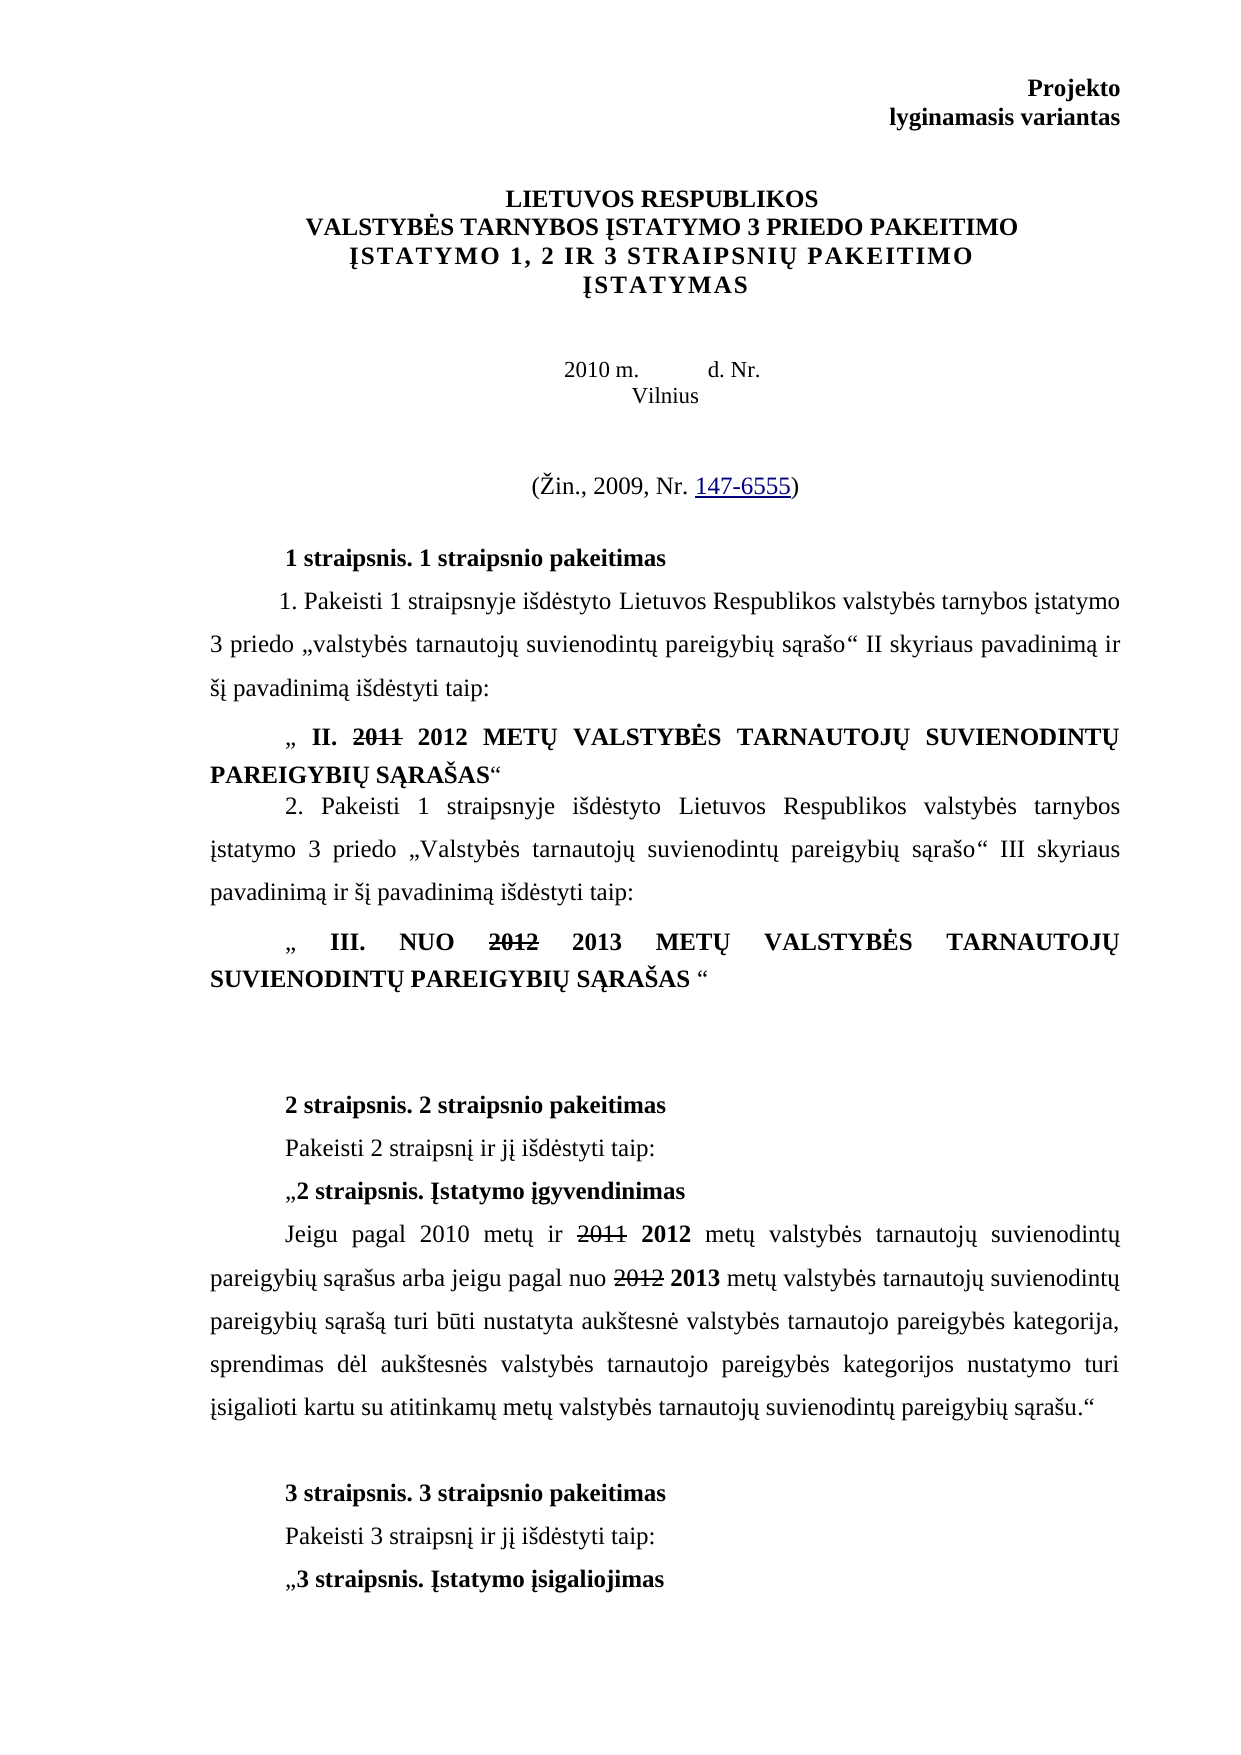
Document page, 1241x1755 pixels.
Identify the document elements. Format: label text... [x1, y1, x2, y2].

text Pakeisti 3 straipsnį ir jį išdėstyti taip: [210, 1521, 1120, 1550]
text Projekto lyginamasis variantas [735, 73, 1120, 131]
text ĮSTATYMAS [210, 270, 1120, 299]
text (Žin., 2009, Nr. 147-6555) [210, 471, 1120, 500]
text „2 straipsnis. Įstatymo įgyvendinimas [210, 1176, 1120, 1205]
text 2. Pakeisti 1 straipsnyje išdėstyto Lietuvos Respublikos valstybės tarnybos įstatymo 3 priedo „Valstybės tarnautojų suvienodintų pareigybių sąrašo“ III skyriaus pavadinimą ir šį pavadinimą išdėstyti taip: [210, 791, 1120, 906]
text 2010 m. d. Nr. Vilnius [210, 356, 1120, 409]
text „ III. NUO 2012 2013 METŲ VALSTYBĖS TARNAUTOJŲ SUVIENODINTŲ PAREIGYBIŲ SĄRAŠAS “ [210, 920, 1120, 995]
text „3 straipsnis. Įstatymo įsigaliojimas [210, 1564, 1120, 1593]
text VALSTYBĖS TARNYBOS ĮSTATYMO 3 PRIEDO PAKEITIMO [210, 212, 1120, 241]
text Pakeisti 2 straipsnį ir jį išdėstyti taip: [210, 1133, 1120, 1162]
text Jeigu pagal 2010 metų ir 2011 2012 metų valstybės tarnautojų suvienodintų pareigybių sąrašus arba jeigu pagal nuo 2012 2013 metų valstybės tarnautojų suvienodintų pareigybių sąrašą turi būti nustatyta aukštesnė valstybės tarnautojo pareigybės kategorija, sprendimas dėl aukštesnės valstybės tarnautojo pareigybės kategorijos nustatymo turi įsigalioti kartu su atitinkamų metų valstybės tarnautojų suvienodintų pareigybių sąrašu.“ [210, 1219, 1120, 1421]
text „ II. 2011 2012 METŲ VALSTYBĖS TARNAUTOJŲ SUVIENODINTŲ PAREIGYBIŲ SĄRAŠAS“ [210, 716, 1120, 791]
text LIETUVOS RESPUBLIKOS [210, 184, 1120, 212]
text 2 straipsnis. 2 straipsnio pakeitimas [210, 1090, 1120, 1119]
text ĮSTATYMO 1, 2 IR 3 STRAIPSNIŲ PAKEITIMO [210, 241, 1120, 270]
text 3 straipsnis. 3 straipsnio pakeitimas [210, 1478, 1120, 1507]
text 1 straipsnis. 1 straipsnio pakeitimas [210, 543, 1120, 572]
text 1. Pakeisti 1 straipsnyje išdėstyto Lietuvos Respublikos valstybės tarnybos įstatymo 3 priedo „valstybės tarnautojų suvienodintų pareigybių sąrašo“ II skyriaus pavadinimą ir šį pavadinimą išdėstyti taip: [210, 586, 1120, 701]
